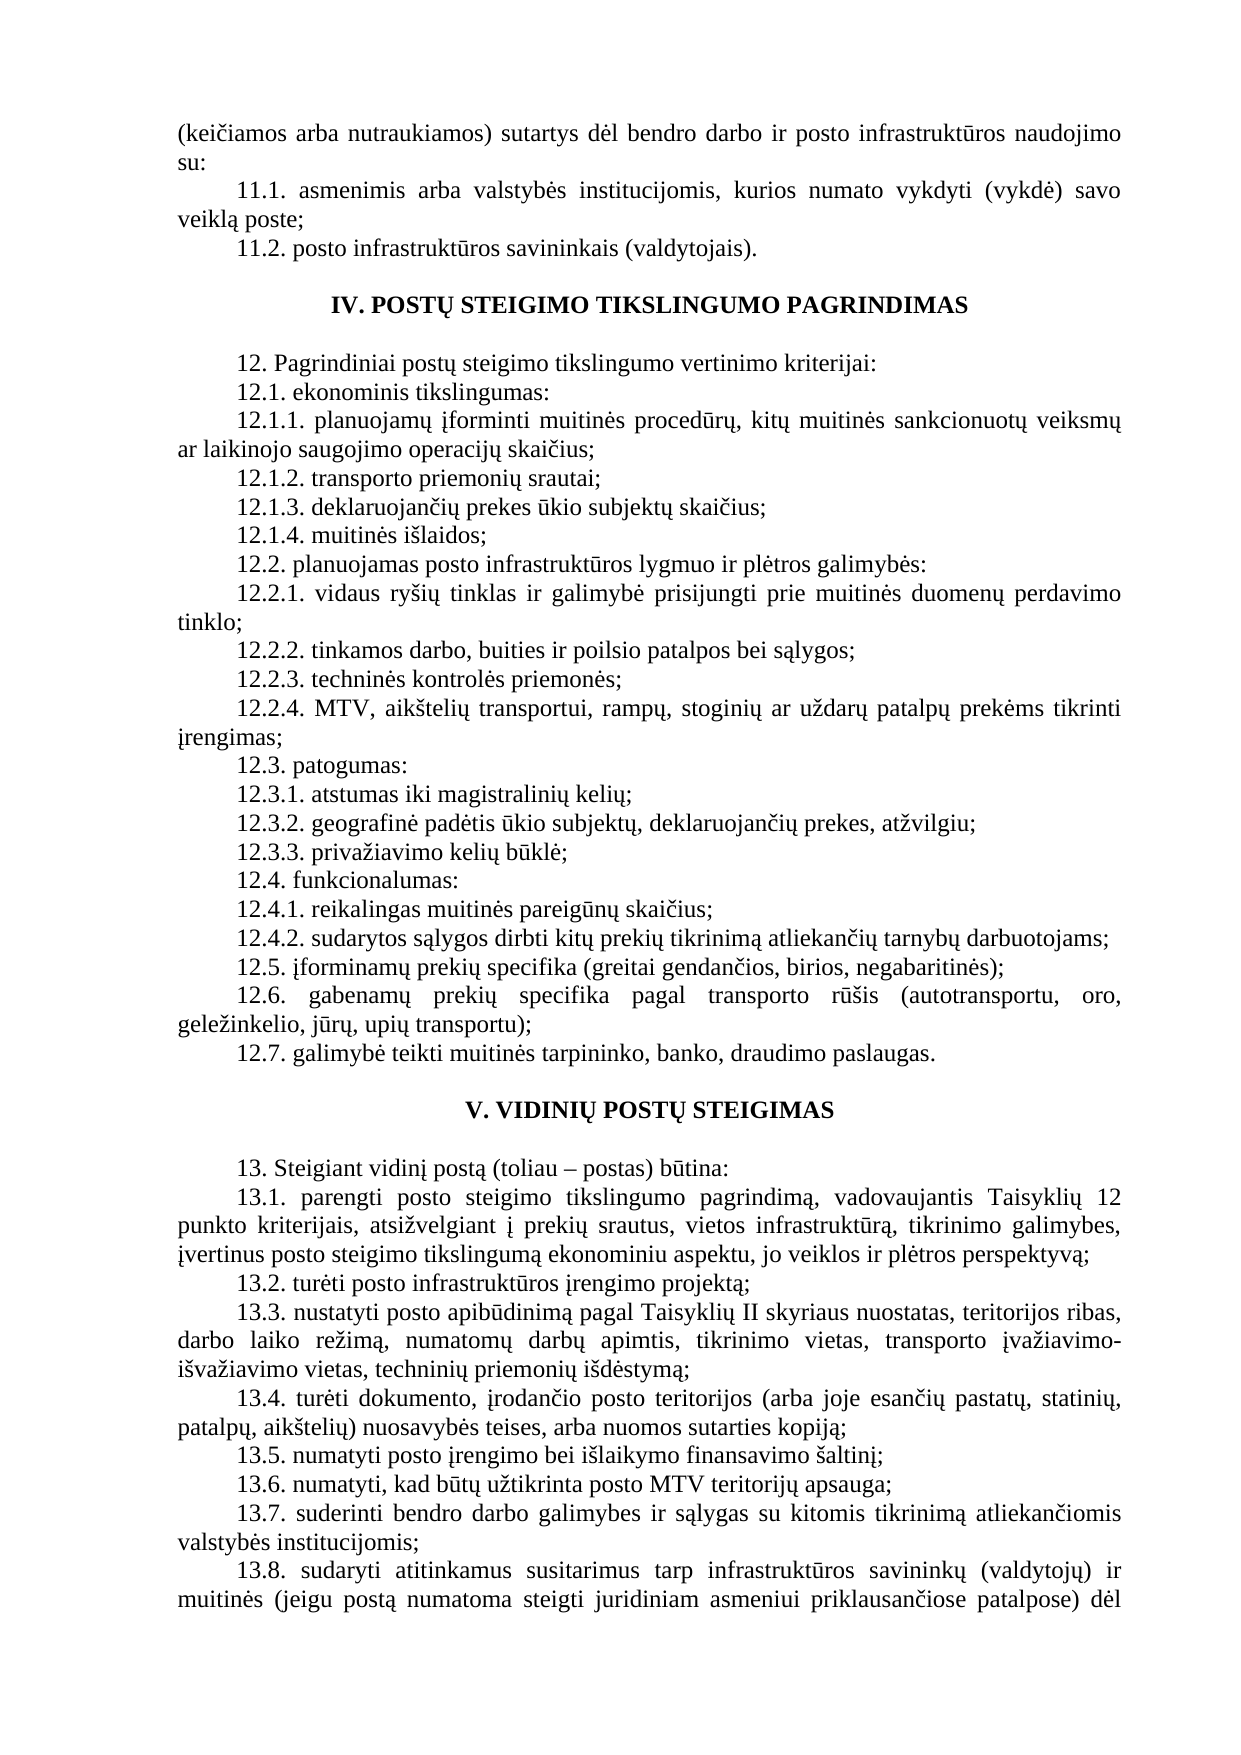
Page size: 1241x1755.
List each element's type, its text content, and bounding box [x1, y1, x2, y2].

text 12.2.1. vidaus ryšių tinklas ir galimybė prisijungti prie muitinės duomenų perdavimo tinklo; [177, 578, 1122, 636]
text 12.2. planuojamas posto infrastruktūros lygmuo ir plėtros galimybės: [177, 549, 1122, 578]
text (keičiamos arba nutraukiamos) sutartys dėl bendro darbo ir posto infrastruktūros naudojimo su: [177, 118, 1122, 176]
text 13. Steigiant vidinį postą (toliau – postas) būtina: [177, 1153, 1122, 1182]
text 12.5. įforminamų prekių specifika (greitai gendančios, birios, negabaritinės); [177, 952, 1122, 981]
text 12.3.2. geografinė padėtis ūkio subjektų, deklaruojančių prekes, atžvilgiu; [177, 808, 1122, 837]
text 13.5. numatyti posto įrengimo bei išlaikymo finansavimo šaltinį; [177, 1441, 1122, 1469]
text 12.7. galimybė teikti muitinės tarpininko, banko, draudimo paslaugas. [177, 1038, 1122, 1067]
text 12.2.4. MTV, aikštelių transportui, rampų, stoginių ar uždarų patalpų prekėms tikrinti įrengimas; [177, 693, 1122, 751]
text 12.1.1. planuojamų įforminti muitinės procedūrų, kitų muitinės sankcionuotų veiksmų ar laikinojo saugojimo operacijų skaičius; [177, 406, 1122, 463]
text 13.2. turėti posto infrastruktūros įrengimo projektą; [177, 1268, 1122, 1297]
text 12.3.3. privažiavimo kelių būklė; [177, 837, 1122, 866]
text 13.1. parengti posto steigimo tikslingumo pagrindimą, vadovaujantis Taisyklių 12 punkto kriterijais, atsižvelgiant į prekių srautus, vietos infrastruktūrą, tikrinimo galimybes, įvertinus posto steigimo tikslingumą ekonominiu aspektu, jo veiklos ir plėtros perspektyvą; [177, 1182, 1122, 1268]
text 11.2. posto infrastruktūros savininkais (valdytojais). [177, 233, 1122, 262]
text 13.6. numatyti, kad būtų užtikrinta posto MTV teritorijų apsauga; [177, 1469, 1122, 1498]
text 12.3. patogumas: [177, 751, 1122, 779]
text 12.4. funkcionalumas: [177, 866, 1122, 894]
text V. VIDINIŲ POSTŲ STEIGIMAS [177, 1096, 1122, 1124]
text 13.3. nustatyti posto apibūdinimą pagal Taisyklių II skyriaus nuostatas, teritorijos ribas, darbo laiko režimą, numatomų darbų apimtis, tikrinimo vietas, transporto įvažiavimo-išvažiavimo vietas, techninių priemonių išdėstymą; [177, 1297, 1122, 1383]
text 12.1.2. transporto priemonių srautai; [177, 463, 1122, 492]
text 13.4. turėti dokumento, įrodančio posto teritorijos (arba joje esančių pastatų, statinių, patalpų, aikštelių) nuosavybės teises, arba nuomos sutarties kopiją; [177, 1383, 1122, 1441]
text 12.2.3. techninės kontrolės priemonės; [177, 664, 1122, 693]
text 12. Pagrindiniai postų steigimo tikslingumo vertinimo kriterijai: [177, 348, 1122, 377]
text 13.7. suderinti bendro darbo galimybes ir sąlygas su kitomis tikrinimą atliekančiomis valstybės institucijomis; [177, 1498, 1122, 1556]
text 13.8. sudaryti atitinkamus susitarimus tarp infrastruktūros savininkų (valdytojų) ir muitinės (jeigu postą numatoma steigti juridiniam asmeniui priklausančiose patalpose) dėl [177, 1556, 1122, 1613]
text IV. POSTŲ STEIGIMO TIKSLINGUMO PAGRINDIMAS [177, 291, 1122, 319]
text 12.4.2. sudarytos sąlygos dirbti kitų prekių tikrinimą atliekančių tarnybų darbuotojams; [177, 923, 1122, 952]
text 12.1.3. deklaruojančių prekes ūkio subjektų skaičius; [177, 492, 1122, 521]
text 12.3.1. atstumas iki magistralinių kelių; [177, 779, 1122, 808]
text 12.1. ekonominis tikslingumas: [177, 377, 1122, 406]
text 11.1. asmenimis arba valstybės institucijomis, kurios numato vykdyti (vykdė) savo veiklą poste; [177, 176, 1122, 233]
text 12.4.1. reikalingas muitinės pareigūnų skaičius; [177, 894, 1122, 923]
text 12.2.2. tinkamos darbo, buities ir poilsio patalpos bei sąlygos; [177, 636, 1122, 664]
text 12.1.4. muitinės išlaidos; [177, 521, 1122, 549]
text 12.6. gabenamų prekių specifika pagal transporto rūšis (autotransportu, oro, geležinkelio, jūrų, upių transportu); [177, 981, 1122, 1038]
